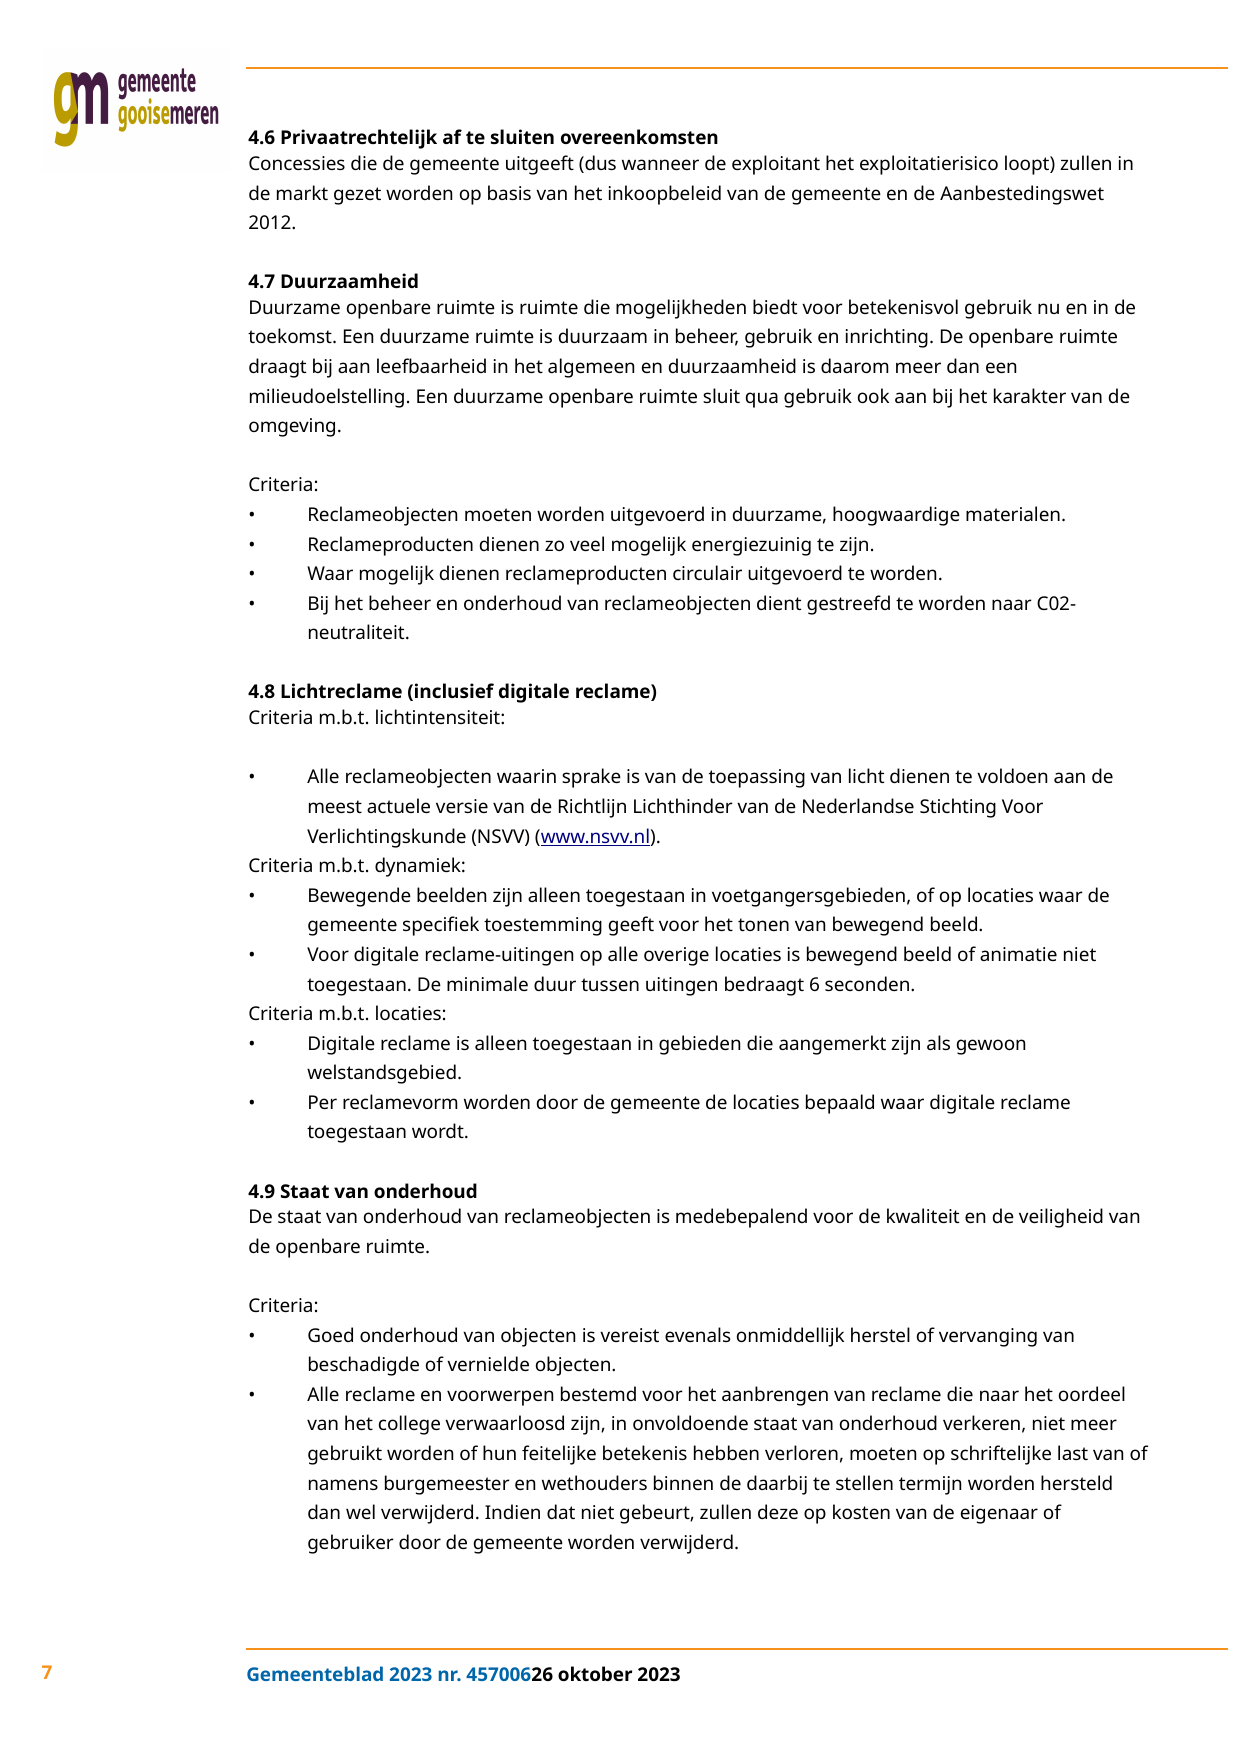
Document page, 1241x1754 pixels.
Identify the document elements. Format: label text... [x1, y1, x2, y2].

list Reclameproducten dienen zo veel mogelijk energiezuinig te zijn. [248, 531, 1152, 557]
list Reclameobjecten moeten worden uitgevoerd in duurzame, hoogwaardige materialen. [248, 501, 1152, 527]
list Goed onderhoud van objecten is vereist evenals onmiddellijk herstel of vervanging van beschadigde of vernielde objecten. [248, 1322, 1152, 1377]
text Criteria m.b.t. dynamiek: [248, 852, 1152, 878]
list Bewegende beelden zijn alleen toegestaan in voetgangersgebieden, of op locaties waar de gemeente specifiek toestemming geeft voor het tonen van bewegend beeld. [248, 882, 1152, 937]
text 4.7 Duurzaamheid [248, 268, 1152, 294]
text De staat van onderhoud van reclameobjecten is medebepalend voor de kwaliteit en de veiligheid van de openbare ruimte. [248, 1203, 1152, 1259]
list Bij het beheer en onderhoud van reclameobjecten dient gestreefd te worden naar C02- neutraliteit. [248, 590, 1152, 645]
list Alle reclameobjecten waarin sprake is van de toepassing van licht dienen te voldoen aan de meest actuele versie van de Richtlijn Lichthinder van de Nederlandse Stichting Voor Verlichtingskunde (NSVV) (www.nsvv.nl). [248, 764, 1152, 848]
text Concessies die de gemeente uitgeeft (dus wanneer de exploitant het exploitatierisico loopt) zullen in de markt gezet worden op basis van het inkoopbeleid van de gemeente en de Aanbestedingswet 2012. [248, 150, 1152, 235]
text Criteria m.b.t. locaties: [248, 1000, 1152, 1026]
list Waar mogelijk dienen reclameproducten circulair uitgevoerd te worden. [248, 560, 1152, 586]
list Voor digitale reclame-uitingen op alle overige locaties is bewegend beeld of animatie niet toegestaan. De minimale duur tussen uitingen bedraagt 6 seconden. [248, 941, 1152, 996]
text Duurzame openbare ruimte is ruimte die mogelijkheden biedt voor betekenisvol gebruik nu en in de toekomst. Een duurzame ruimte is duurzaam in beheer, gebruik en inrichting. De openbare ruimte draagt bij aan leefbaarheid in het algemeen en duurzaamheid is daarom meer dan een milieudoelstelling. Een duurzame openbare ruimte sluit qua gebruik ook aan bij het karakter van de omgeving. [248, 294, 1152, 438]
text Criteria: [248, 472, 1152, 497]
text Criteria: [248, 1292, 1152, 1318]
list Alle reclame en voorwerpen bestemd voor het aanbrengen van reclame die naar het oordeel van het college verwaarloosd zijn, in onvoldoende staat van onderhoud verkeren, niet meer gebruikt worden of hun feitelijke betekenis hebben verloren, moeten op schriftelijke last van of namens burgemeester en wethouders binnen de daarbij te stellen termijn worden hersteld dan wel verwijderd. Indien dat niet gebeurt, zullen deze op kosten van de eigenaar of gebruiker door de gemeente worden verwijderd. [248, 1381, 1152, 1555]
text 4.9 Staat van onderhoud [248, 1178, 1152, 1203]
list Digitale reclame is alleen toegestaan in gebieden die aangemerkt zijn als gewoon welstandsgebied. [248, 1030, 1152, 1085]
text 4.6 Privaatrechtelijk af te sluiten overeenkomsten [248, 124, 1152, 150]
text Criteria m.b.t. lichtintensiteit: [248, 704, 1152, 730]
picture [41, 47, 231, 172]
text 4.8 Lichtreclame (inclusief digitale reclame) [248, 679, 1152, 704]
list Per reclamevorm worden door de gemeente de locaties bepaald waar digitale reclame toegestaan wordt. [248, 1089, 1152, 1144]
